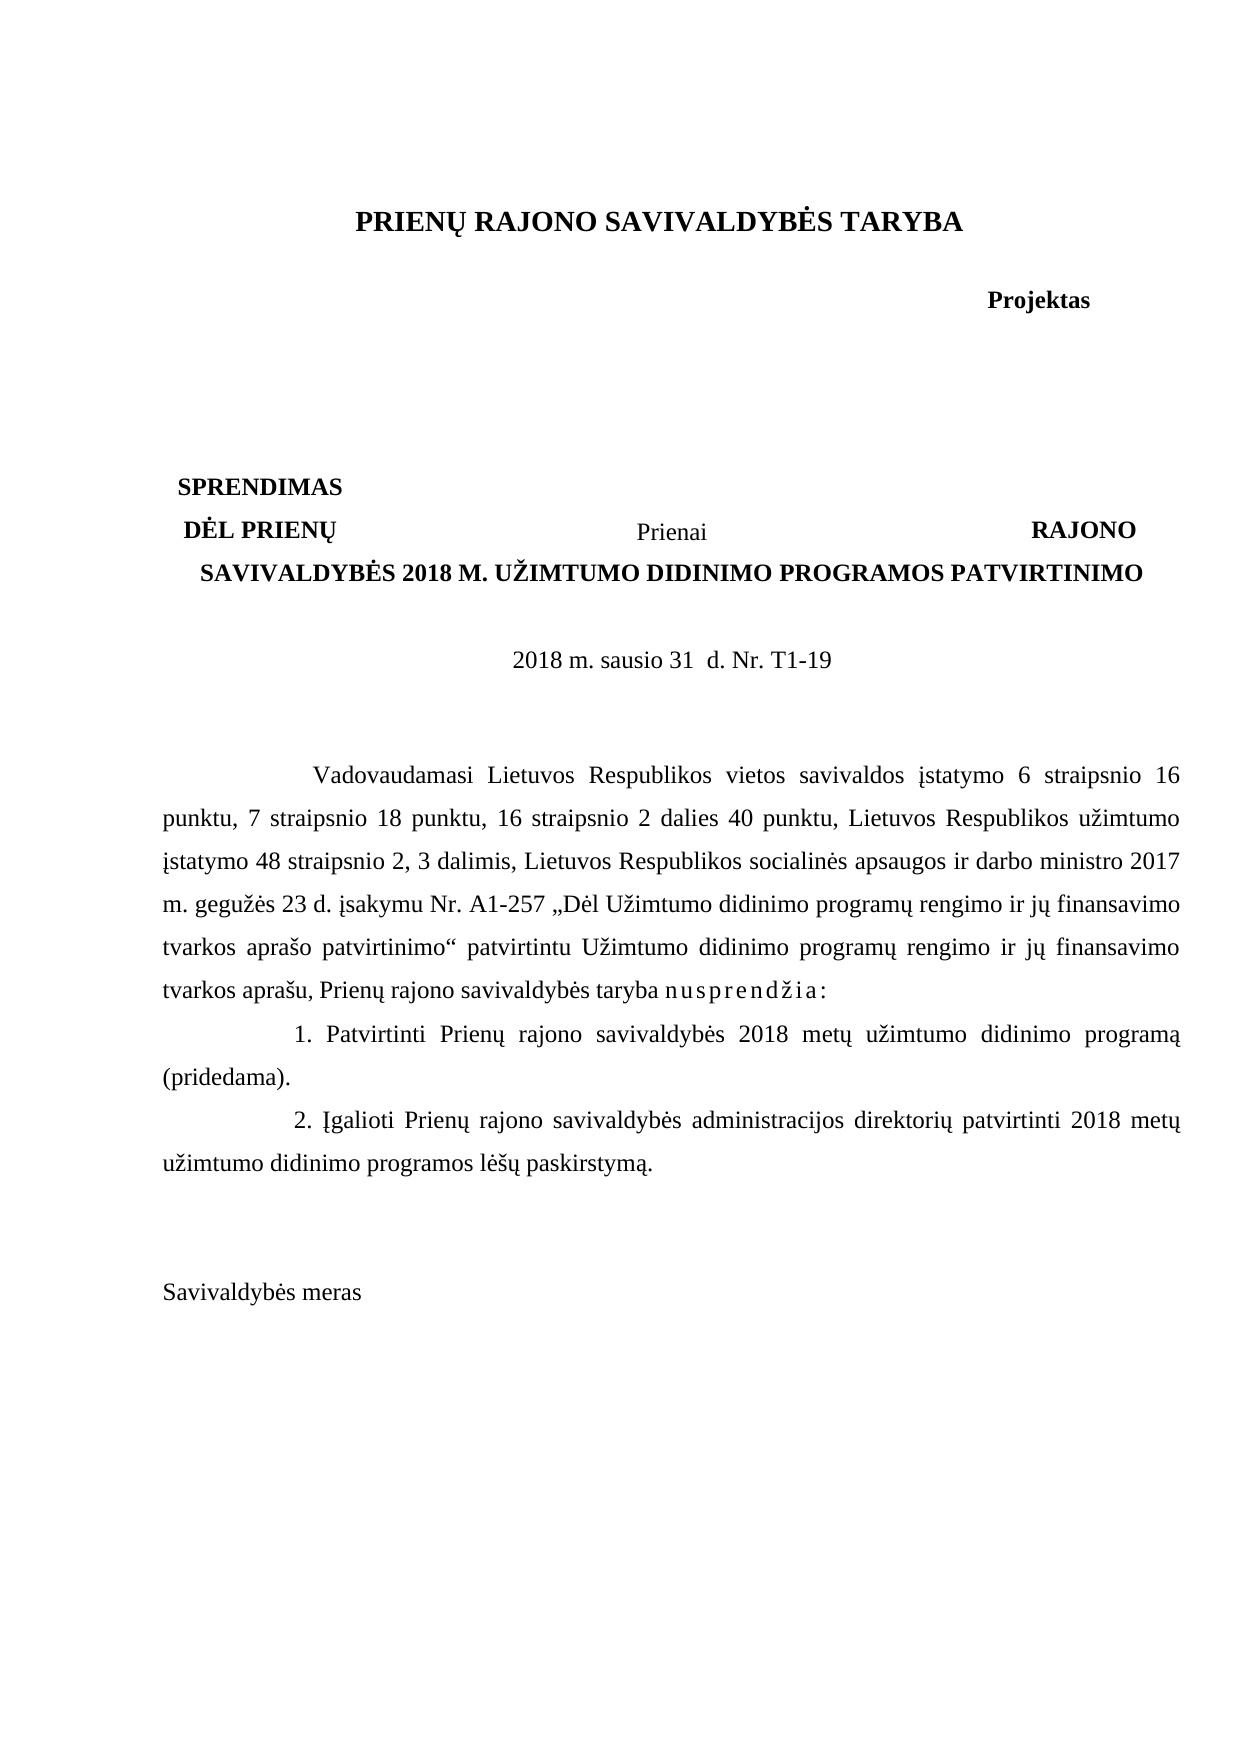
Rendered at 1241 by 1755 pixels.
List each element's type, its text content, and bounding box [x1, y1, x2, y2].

text 1. Patvirtinti Prienų rajono savivaldybės 2018 metų užimtumo didinimo programą (pridedama). [162, 1019, 1181, 1091]
text Savivaldybės meras [162, 1277, 1181, 1306]
text Projektas [869, 212, 1181, 314]
text Vadovaudamasi Lietuvos Respublikos vietos savivaldos įstatymo 6 straipsnio 16 punktu, 7 straipsnio 18 punktu, 16 straipsnio 2 dalies 40 punktu, Lietuvos Respublikos užimtumo įstatymo 48 straipsnio 2, 3 dalimis, Lietuvos Respublikos socialinės apsaugos ir darbo ministro 2017 m. gegužės 23 d. įsakymu Nr. A1-257 „Dėl Užimtumo didinimo programų rengimo ir jų finansavimo tvarkos aprašo patvirtinimo“ patvirtintu Užimtumo didinimo programų rengimo ir jų finansavimo tvarkos aprašu, Prienų rajono savivaldybės taryba nusprendžia: [162, 760, 1181, 1004]
text DĖL PRIENŲ RAJONO SAVIVALDYBĖS 2018 M. UŽIMTUMO DIDINIMO PROGRAMOS PATVIRTINIMO [162, 515, 1181, 587]
text [967, 472, 1181, 501]
text 2. Įgalioti Prienų rajono savivaldybės administracijos direktorių patvirtinti 2018 metų užimtumo didinimo programos lėšų paskirstymą. [162, 1105, 1181, 1177]
text Sprendimas [162, 472, 377, 501]
text Prienai [377, 517, 967, 545]
text PRIENŲ RAJONO SAVIVALDYBĖS TARYBA [330, 204, 989, 237]
text 2018 m. sausio 31 d. Nr. T1-19 [162, 645, 1181, 673]
